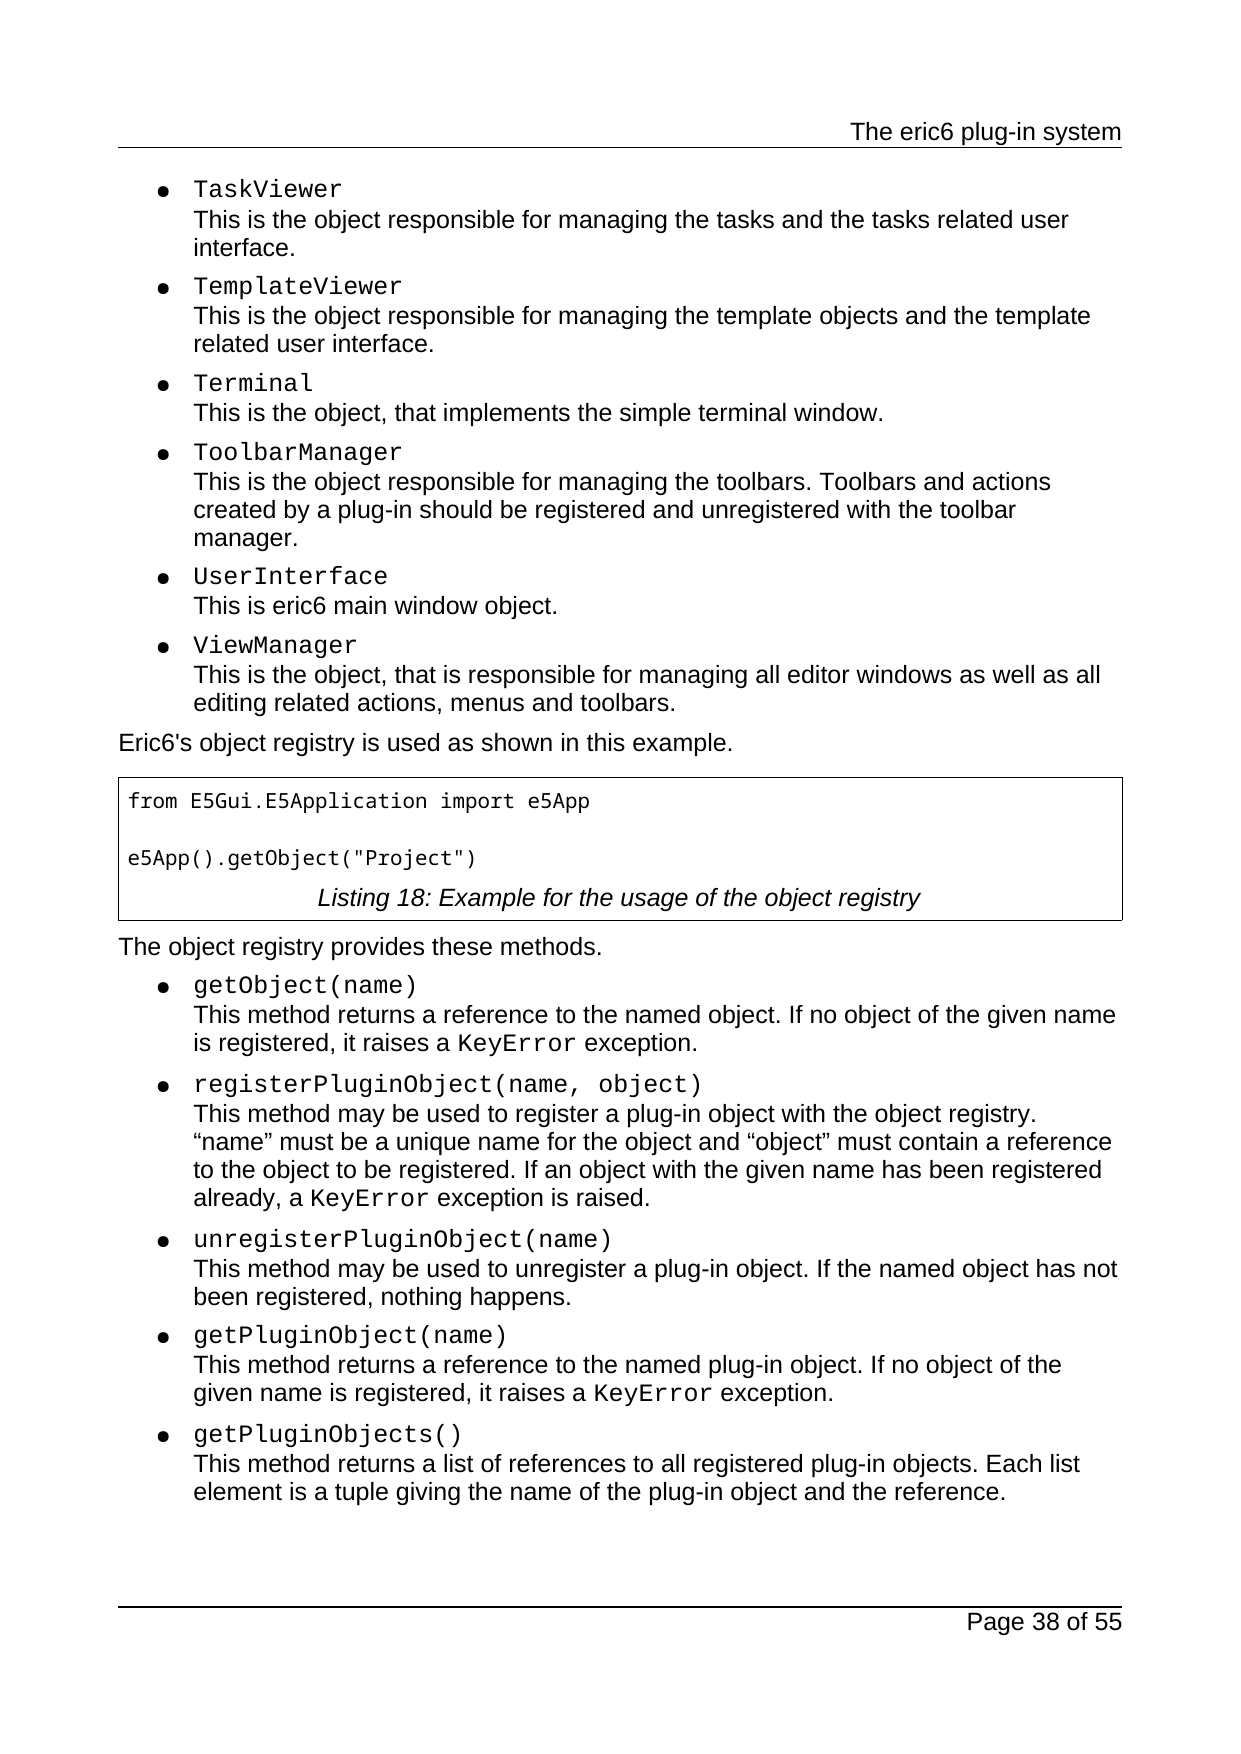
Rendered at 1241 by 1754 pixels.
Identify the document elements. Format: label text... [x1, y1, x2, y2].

list Terminal This is the object, that implements the simple terminal window. [156, 370, 1122, 427]
text [118, 769, 1122, 777]
list ToolbarManager This is the object responsible for managing the toolbars. Toolbars and actions created by a plug-in should be registered and unregistered with the toolbar manager. [156, 439, 1122, 551]
list UserInterface This is eric6 main window object. [156, 564, 1122, 620]
list getPluginObjects() This method returns a list of references to all registered plug-in objects. Each list element is a tuple giving the name of the plug-in object and the reference. [156, 1422, 1122, 1506]
text The object registry provides these methods. [118, 921, 1122, 960]
list e5App().getObject("Project") [127, 843, 1113, 871]
text Eric6's object registry is used as shown in this example. [118, 729, 1122, 757]
list registerPluginObject(name, object) This method may be used to register a plug-in object with the object registry. “name” must be a unique name for the object and “object” must contain a reference to the object to be registered. If an object with the given name has been registered already, a KeyError exception is raised. [156, 1072, 1122, 1214]
list Listing 18: Example for the usage of the object registry [127, 883, 1113, 911]
list TemplateViewer This is the object responsible for managing the template objects and the template related user interface. [156, 274, 1122, 358]
list getObject(name) This method returns a reference to the named object. If no object of the given name is registered, it raises a KeyError exception. [156, 973, 1122, 1059]
text [119, 778, 1122, 920]
list TaskViewer This is the object responsible for managing the tasks and the tasks related user interface. [156, 177, 1122, 261]
list getPluginObject(name) This method returns a reference to the named plug-in object. If no object of the given name is registered, it raises a KeyError exception. [156, 1323, 1122, 1409]
list unregisterPluginObject(name) This method may be used to unregister a plug-in object. If the named object has not been registered, nothing happens. [156, 1226, 1122, 1310]
list from E5Gui.E5Application import e5App [127, 786, 1113, 814]
list ViewManager This is the object, that is responsible for managing all editor windows as well as all editing related actions, menus and toolbars. [156, 632, 1122, 717]
